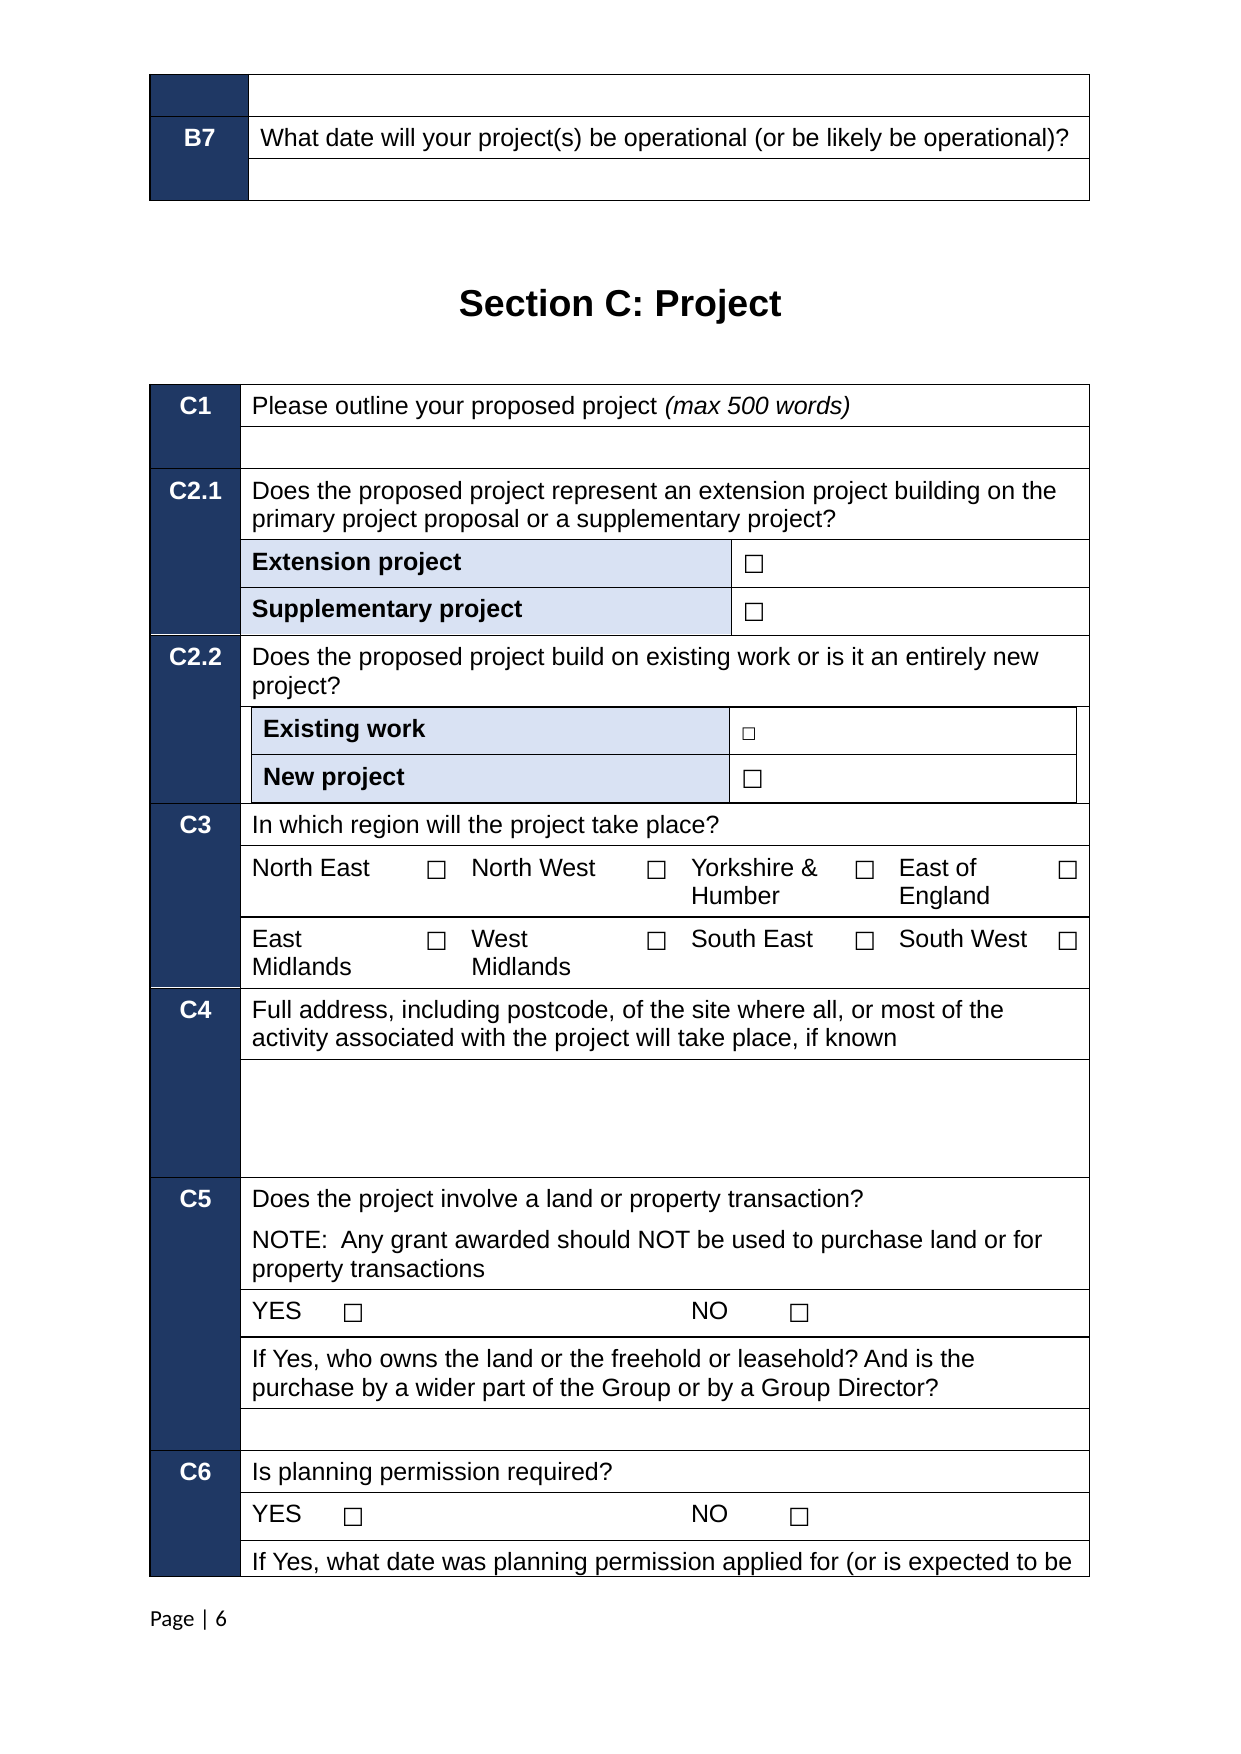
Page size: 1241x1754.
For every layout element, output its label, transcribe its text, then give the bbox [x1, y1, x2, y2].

table_cell C4 [151, 989, 240, 1177]
table_cell ☐ [842, 918, 887, 987]
table_cell Full address, including postcode, of the site where all, or most of the activity associated with the project will take place, if known [241, 989, 1089, 1058]
table_cell Is planning permission required? [241, 1451, 1089, 1492]
table_header C1 [151, 385, 240, 468]
table_cell C2.1 [151, 469, 240, 634]
table_cell [241, 707, 251, 803]
table_cell ☐ [330, 1290, 679, 1336]
table_cell YES [241, 1493, 330, 1540]
subtitle Section C: Project [150, 282, 1090, 325]
table_header Please outline your proposed project (max 500 words) [241, 385, 1089, 426]
table_cell [241, 427, 1089, 468]
table_cell ☐ [730, 755, 1076, 802]
table_cell NO [680, 1493, 777, 1540]
table_cell C6 [151, 1451, 240, 1576]
table_cell Yorkshire & Humber [680, 846, 842, 916]
table_cell ☐ [414, 918, 460, 987]
table_header ☐ [730, 708, 1076, 754]
table_cell West Midlands [460, 918, 634, 987]
table_cell North West [460, 846, 634, 916]
table_cell ☐ [777, 1290, 1089, 1336]
table_cell Extension project [241, 540, 731, 587]
table_cell ☐ [634, 846, 679, 916]
table_cell [241, 1409, 1089, 1450]
table_cell If Yes, who owns the land or the freehold or leasehold? And is the purchase by a wider part of the Group or by a Group Director? [241, 1338, 1089, 1407]
table_cell [151, 75, 248, 116]
table_cell [249, 159, 1089, 200]
table_cell ☐ [634, 918, 679, 987]
table_cell ☐ [732, 540, 1089, 587]
table_cell What date will your project(s) be operational (or be likely be operational)? [249, 117, 1089, 158]
table_cell If Yes, what date was planning permission applied for (or is expected to be [241, 1541, 1089, 1576]
table_cell ☐ [777, 1493, 1089, 1540]
table_cell South West [887, 918, 1045, 987]
table_cell East of England [887, 846, 1045, 916]
table_cell Does the proposed project build on existing work or is it an entirely new project? [241, 636, 1089, 706]
table_cell [1077, 707, 1089, 803]
table_cell C3 [151, 804, 240, 987]
table_cell ☐ [330, 1493, 679, 1540]
table_cell ☐ [1045, 918, 1089, 987]
table_cell NO [680, 1290, 777, 1336]
table_cell In which region will the project take place? [241, 804, 1089, 845]
table_cell New project [252, 755, 729, 802]
table_cell [241, 1060, 1089, 1177]
table_cell East Midlands [241, 918, 414, 987]
table_cell ☐ [732, 588, 1089, 634]
table_cell [249, 75, 1089, 116]
table_cell Does the project involve a land or property transaction? NOTE: Any grant awarded should NOT be used to purchase land or for property transactions [241, 1178, 1089, 1289]
table_cell South East [680, 918, 842, 987]
table_cell North East [241, 846, 414, 916]
table_cell ☐ [842, 846, 887, 916]
table_cell ☐ [1045, 846, 1089, 916]
table_cell B7 [151, 117, 248, 200]
table_cell ☐ [414, 846, 460, 916]
table_cell Supplementary project [241, 588, 731, 634]
table_cell YES [241, 1290, 330, 1336]
table_cell C5 [151, 1178, 240, 1450]
table_header Existing work [252, 708, 729, 754]
table_cell Does the proposed project represent an extension project building on the primary project proposal or a supplementary project? [241, 469, 1089, 539]
table_cell C2.2 [151, 636, 240, 803]
